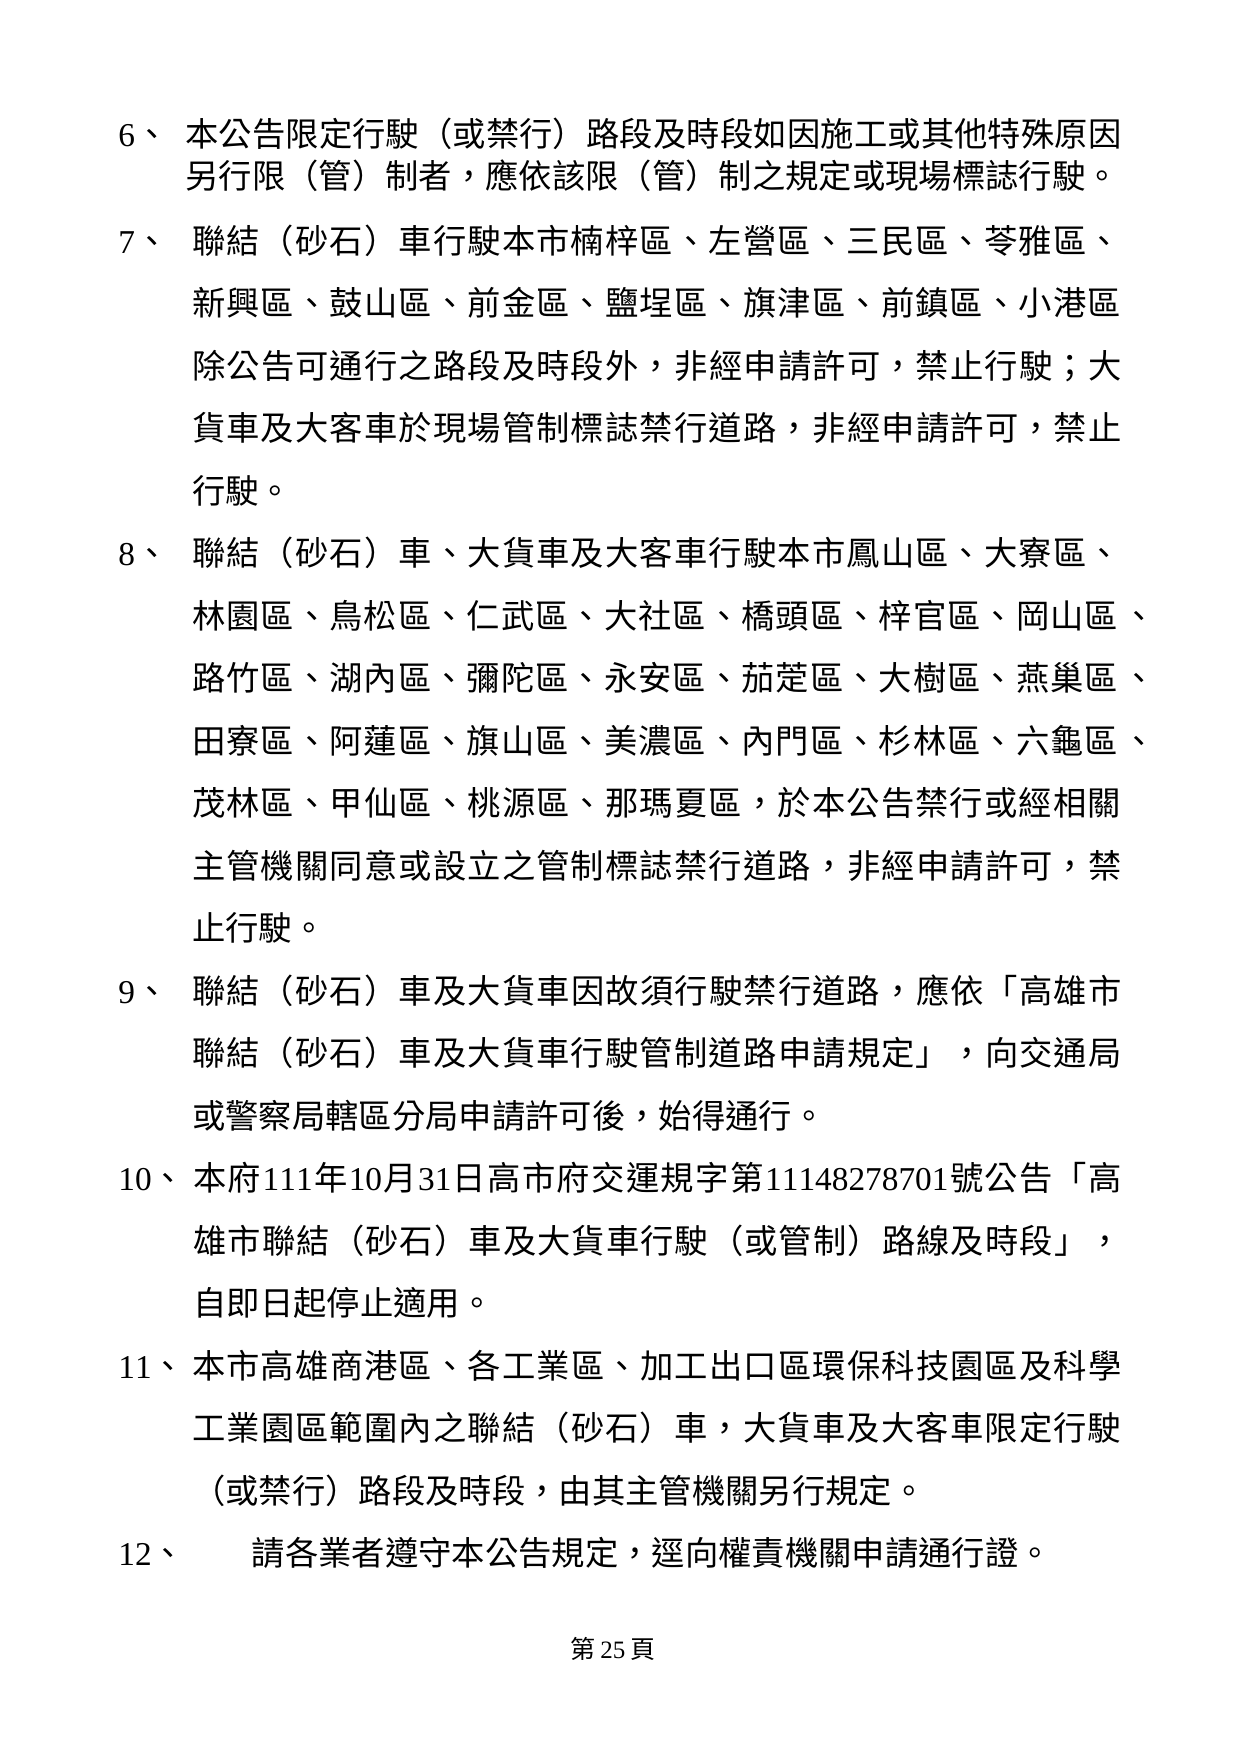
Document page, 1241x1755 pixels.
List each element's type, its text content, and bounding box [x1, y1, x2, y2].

list 請各業者遵守本公告規定，逕向權責機關申請通行證。 [118, 1509, 1122, 1572]
list 聯結（砂石）車、大貨車及大客車行駛本市鳳山區、大寮區、林園區、鳥松區、仁武區、大社區、橋頭區、梓官區、岡山區、路竹區、湖內區、彌陀區、永安區、茄萣區、大樹區、燕巢區、田寮區、阿蓮區、旗山區、美濃區、內門區、杉林區、六龜區、茂林區、甲仙區、桃源區、那瑪夏區，於本公告禁行或經相關主管機關同意或設立之管制標誌禁行道路，非經申請許可，禁止行駛。 [118, 509, 1122, 947]
list 本府111年10月31日高市府交運規字第11148278701號公告「高雄市聯結（砂石）車及大貨車行駛（或管制）路線及時段」，自即日起停止適用。 [118, 1134, 1122, 1322]
list 本市高雄商港區、各工業區、加工出口區環保科技園區及科學工業園區範圍內之聯結（砂石）車，大貨車及大客車限定行駛（或禁行）路段及時段，由其主管機關另行規定。 [118, 1322, 1122, 1509]
list 聯結（砂石）車行駛本市楠梓區、左營區、三民區、苓雅區、新興區、鼓山區、前金區、鹽埕區、旗津區、前鎮區、小港區除公告可通行之路段及時段外，非經申請許可，禁止行駛；大貨車及大客車於現場管制標誌禁行道路，非經申請許可，禁止行駛。 [118, 197, 1122, 509]
list 本公告限定行駛（或禁行）路段及時段如因施工或其他特殊原因另行限（管）制者，應依該限（管）制之規定或現場標誌行駛。 [118, 113, 1122, 197]
list 聯結（砂石）車及大貨車因故須行駛禁行道路，應依「高雄市聯結（砂石）車及大貨車行駛管制道路申請規定」，向交通局或警察局轄區分局申請許可後，始得通行。 [118, 947, 1122, 1134]
